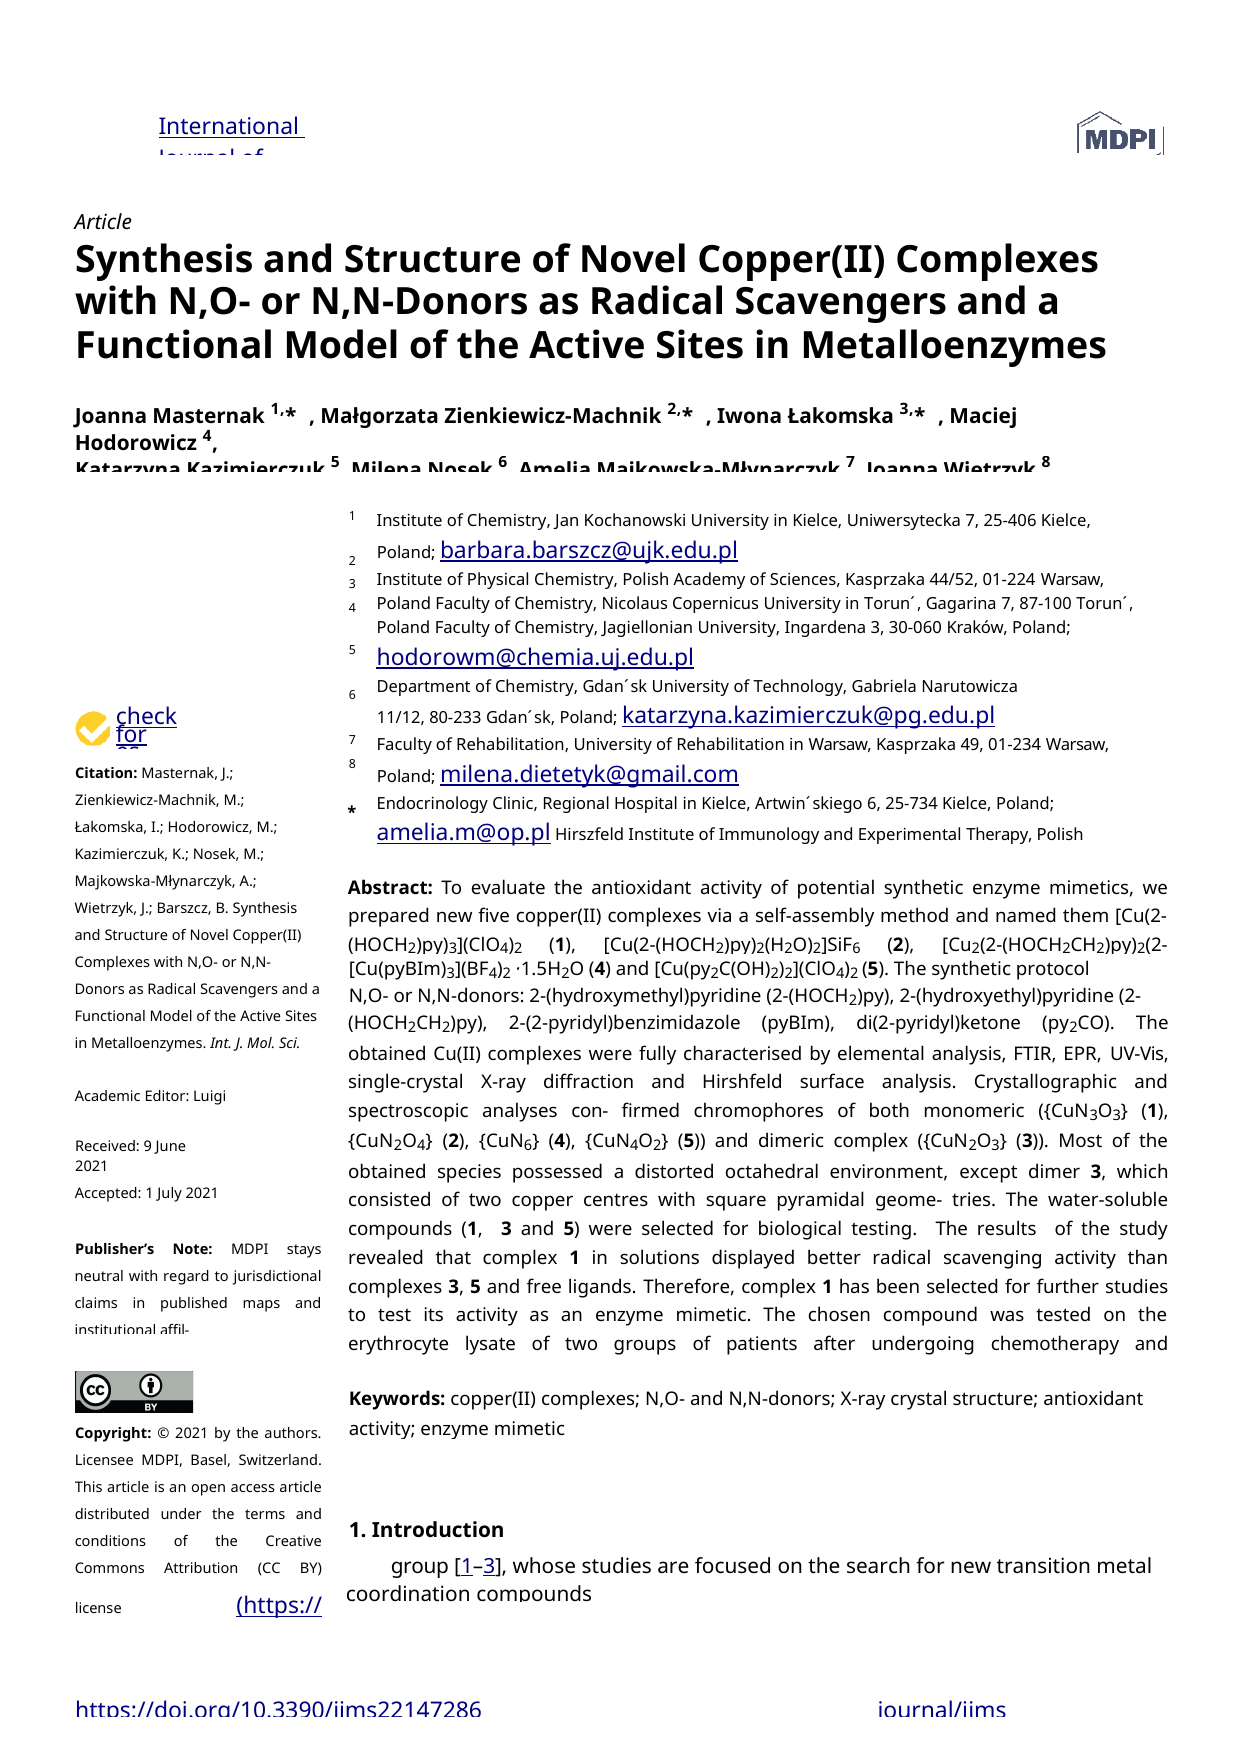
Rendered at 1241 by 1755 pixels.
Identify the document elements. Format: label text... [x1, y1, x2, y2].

text Institute of Physical Chemistry, Polish Academy of Sciences, Kasprzaka 44/52, 01-224 Warsaw, Poland Faculty of Chemistry, Nicolaus Copernicus University in Torun´, Gagarina 7, 87-100 Torun´, Poland Faculty of Chemistry, Jagiellonian University, Ingardena 3, 30-060 Kraków, Poland; hodorowm@chemia.uj.edu.pl [376, 567, 1144, 672]
text * [347, 801, 356, 823]
text Joanna Masternak 1,* , Małgorzata Zienkiewicz-Machnik 2,* , Iwona Łakomska 3,* , Maciej Hodorowicz 4, [74, 402, 1118, 456]
text Citation: Masternak, J.; [75, 763, 319, 783]
text Faculty of Rehabilitation, University of Rehabilitation in Warsaw, Kasprzaka 49, 01-234 Warsaw, Poland; milena.dietetyk@gmail.com [376, 733, 1144, 789]
text 1. Introduction [348, 1516, 1170, 1544]
text check for [116, 711, 181, 746]
text 2 [348, 552, 357, 569]
text Article [74, 210, 1118, 234]
text Endocrinology Clinic, Regional Hospital in Kielce, Artwin´skiego 6, 25-734 Kielce, Poland; amelia.m@op.pl Hirszfeld Institute of Immunology and Experimental Therapy, Polish Academy of Sciences, R. Weigl 12, 53-114 Wrocław, Poland; joanna.wietrzyk@hirszfeld.pl [376, 791, 1154, 846]
text 3 [348, 576, 357, 593]
text (HOCH2CH2)py), 2-(2-pyridyl)benzimidazole (pyBIm), di(2-pyridyl)ketone (py2CO). The obtained Cu(II) complexes were fully characterised by elemental analysis, FTIR, EPR, UV-Vis, single-crystal X-ray diffraction and Hirshfeld surface analysis. Crystallographic and spectroscopic analyses con- firmed chromophores of both monomeric ({CuN3O3} (1), {CuN2O4} (2), {CuN6} (4), {CuN4O2} (5)) and dimeric complex ({CuN2O3} (3)). Most of the obtained species possessed a distorted octahedral environment, except dimer 3, which consisted of two copper centres with square pyramidal geome- tries. The water-soluble compounds (1, 3 and 5) were selected for biological testing. The results of the study revealed that complex 1 in solutions displayed better radical scavenging activity than complexes 3, 5 and free ligands. Therefore, complex 1 has been selected for further studies to test its activity as an enzyme mimetic. The chosen compound was tested on the erythrocyte lysate of two groups of patients after undergoing chemotherapy and chemoradiotherapy. The effect of the tested compound (1) on enzyme activity levels (TAS, SOD and CAT) suggests that the selected complex can be treated as a functional mimetic of the enzymes. [348, 1009, 1168, 1359]
text https://www.mdpi.com/journal/ijms [877, 1693, 1163, 1716]
text Synthesis and Structure of Novel Copper(II) Complexes with N,O- or N,N-Donors as Radical Scavengers and a Functional Model of the Active Sites in Metalloenzymes [75, 238, 1116, 369]
text 8 [348, 755, 357, 771]
text Abstract: To evaluate the antioxidant activity of potential synthetic enzyme mimetics, we prepared new five copper(II) complexes via a self-assembly method and named them [Cu(2-(HOCH2)py)3](ClO4)2 (1), [Cu(2-(HOCH2)py)2(H2O)2]SiF6 (2), [Cu2(2-(HOCH2CH2)py)2(2-(OCH2CH2)py)2](ClO4)2 (3), [348, 874, 1168, 956]
text Copyright: © 2021 by the authors. Licensee MDPI, Basel, Switzerland. This article is an open access article distributed under the terms and conditions of the Creative Commons Attribution (CC BY) license (https:// creativecommons.org/licenses/by/ [74, 1423, 322, 1617]
text Katarzyna Kazimierczuk 5, Milena Nosek 6, Amelia Majkowska-Młynarczyk 7, Joanna Wietrzyk 8 [75, 456, 1118, 471]
text Institute of Chemistry, Jan Kochanowski University in Kielce, Uniwersytecka 7, 25-406 Kielce, Poland; barbara.barszcz@ujk.edu.pl [376, 509, 1144, 565]
text Zienkiewicz-Machnik, M.; Łakomska, I.; Hodorowicz, M.; Kazimierczuk, K.; Nosek, M.; Majkowska-Młynarczyk, A.; Wietrzyk, J.; Barszcz, B. Synthesis and Structure of Novel Copper(II) Complexes with N,O- or N,N-Donors as Radical Scavengers and a Functional Model of the Active Sites in Metalloenzymes. Int. J. Mol. Sci. [74, 790, 319, 1052]
text Int. J. Mol. Sci. 2021, 22, 7286. https://doi.org/10.3390/ijms22147286 [75, 1693, 581, 1717]
text 4 [348, 599, 357, 614]
text Received: 9 June 2021 [75, 1136, 219, 1176]
text 6 [348, 686, 357, 703]
text Department of Chemistry, Gdan´sk University of Technology, Gabriela Narutowicza 11/12, 80-233 Gdan´sk, Poland; katarzyna.kazimierczuk@pg.edu.pl [376, 674, 1039, 731]
text International Journal of [158, 110, 351, 155]
text Keywords: copper(II) complexes; N,O- and N,N-donors; X-ray crystal structure; antioxidant activity; enzyme mimetic [348, 1386, 1169, 1438]
text The content of this publication is a continuation of research conducted by our group [1–3], whose studies are focused on the search for new transition metal coordination compounds [346, 1551, 1169, 1602]
text 5 [348, 641, 357, 658]
text N,O- or N,N-donors: 2-(hydroxymethyl)pyridine (2-(HOCH2)py), 2-(hydroxyethyl)pyridine (2- [348, 982, 1170, 1008]
text Publisher’s Note: MDPI stays neutral with regard to jurisdictional claims in published maps and institutional affil- [74, 1238, 322, 1333]
text 1 [348, 507, 357, 524]
text 7 [348, 731, 357, 748]
text Academic Editor: Luigi Casella [74, 1086, 277, 1106]
text [Cu(pyBIm)3](BF4)2 ·1.5H2O (4) and [Cu(py2C(OH)2)2](ClO4)2 (5). The synthetic protocol involved [348, 955, 1167, 981]
text Accepted: 1 July 2021 [74, 1182, 219, 1202]
